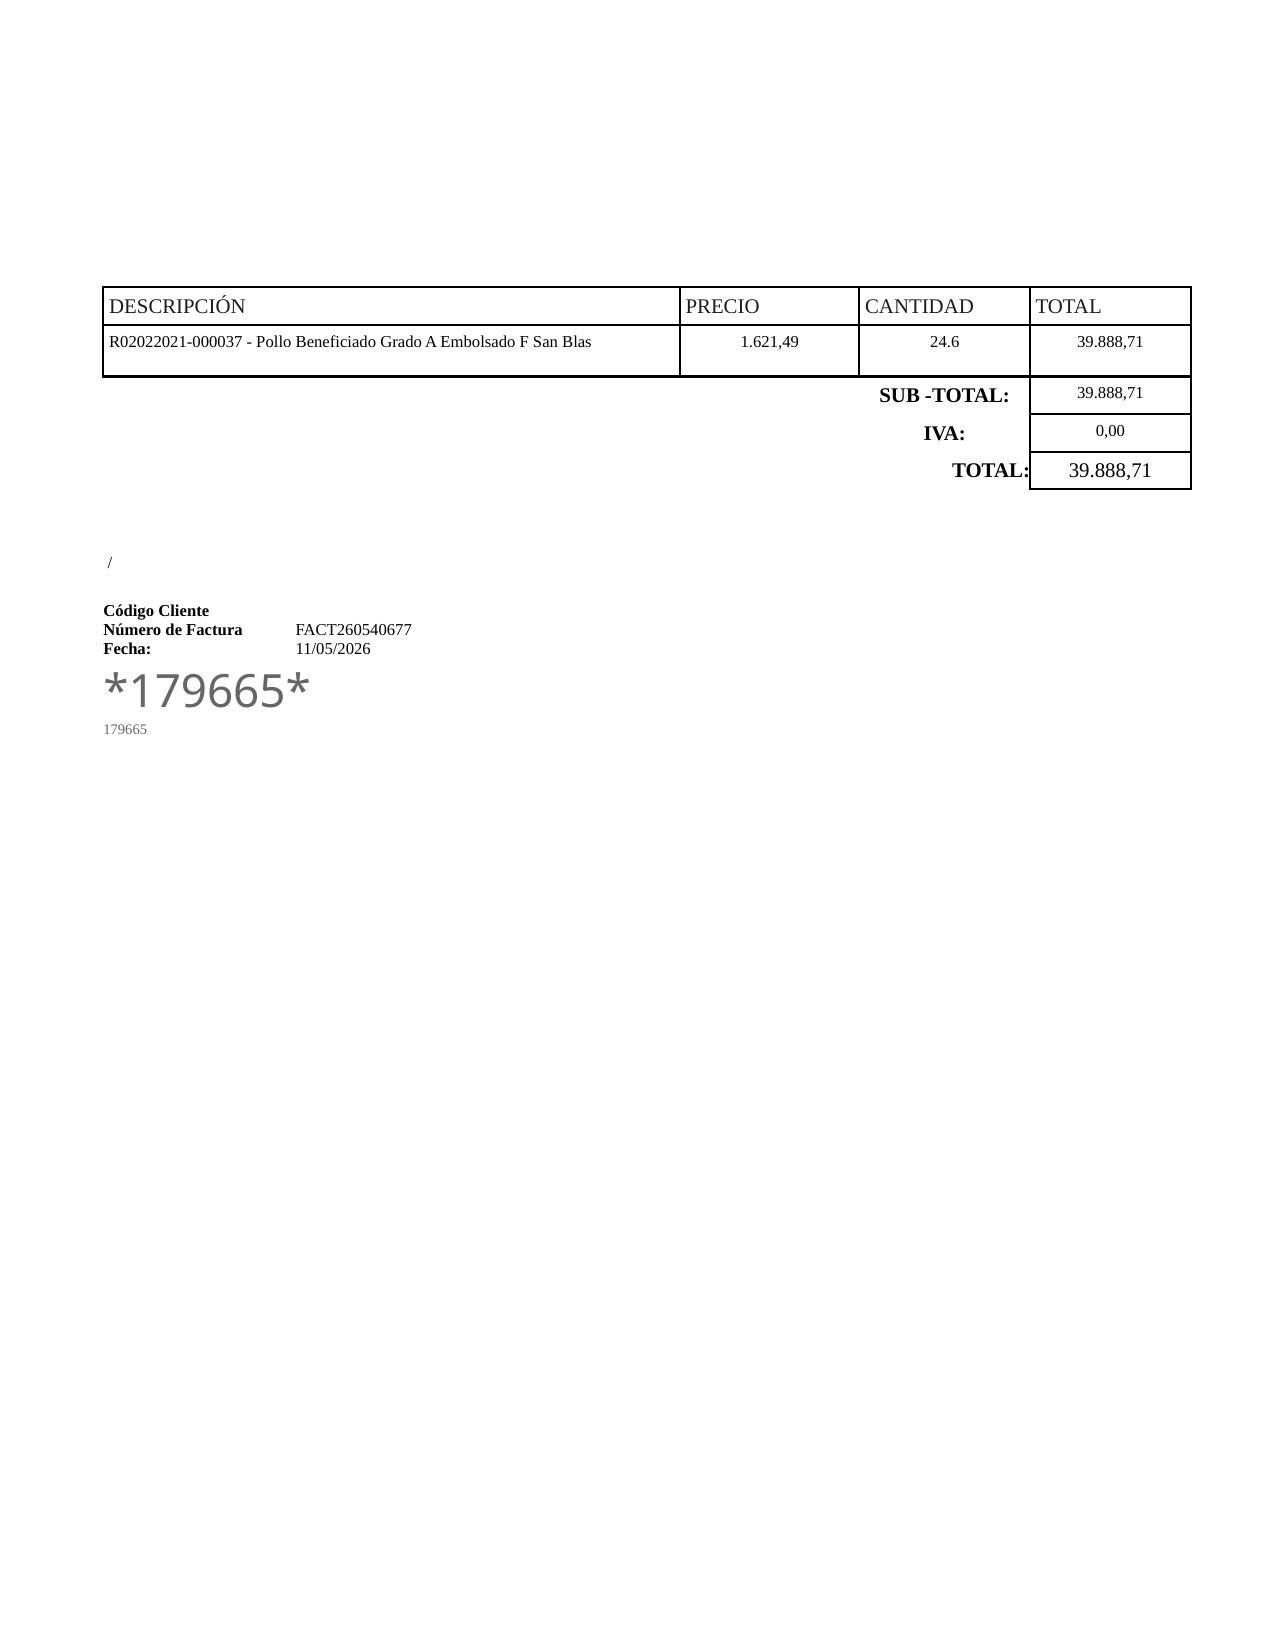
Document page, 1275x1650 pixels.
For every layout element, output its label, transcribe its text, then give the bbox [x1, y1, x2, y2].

table_cell 0,00 [1031, 415, 1190, 451]
table_header PRECIO [681, 288, 858, 323]
table_header CANTIDAD [860, 288, 1029, 323]
table_cell [103, 534, 858, 553]
table_header [103, 490, 858, 514]
table_cell Fecha: [103, 639, 295, 658]
table_cell SUB -TOTAL: [859, 378, 1029, 413]
table_cell / [103, 553, 858, 572]
table_cell 39.888,71 [1031, 453, 1190, 488]
table_header TOTAL [1031, 288, 1190, 323]
table_header [295, 601, 517, 620]
table_cell IVA: [859, 413, 1029, 451]
table_cell 1.621,49 [681, 326, 858, 375]
table_cell 11/05/2026 [295, 639, 517, 658]
table_cell 24.6 [860, 326, 1029, 375]
table_cell TOTAL: [859, 451, 1029, 488]
table_header DESCRIPCIÓN [104, 288, 679, 323]
table_cell R02022021-000037 - Pollo Beneficiado Grado A Embolsado F San Blas [104, 326, 679, 375]
table_cell [103, 378, 859, 488]
table_header Código Cliente [103, 601, 295, 620]
table_cell FACT260540677 [295, 620, 517, 639]
text 179665 [103, 721, 1137, 737]
table_cell 39.888,71 [1031, 378, 1190, 413]
table_cell Número de Factura [103, 620, 295, 639]
table_cell 39.888,71 [1031, 326, 1190, 375]
text *179665* [103, 658, 1137, 721]
table_cell [103, 514, 858, 533]
